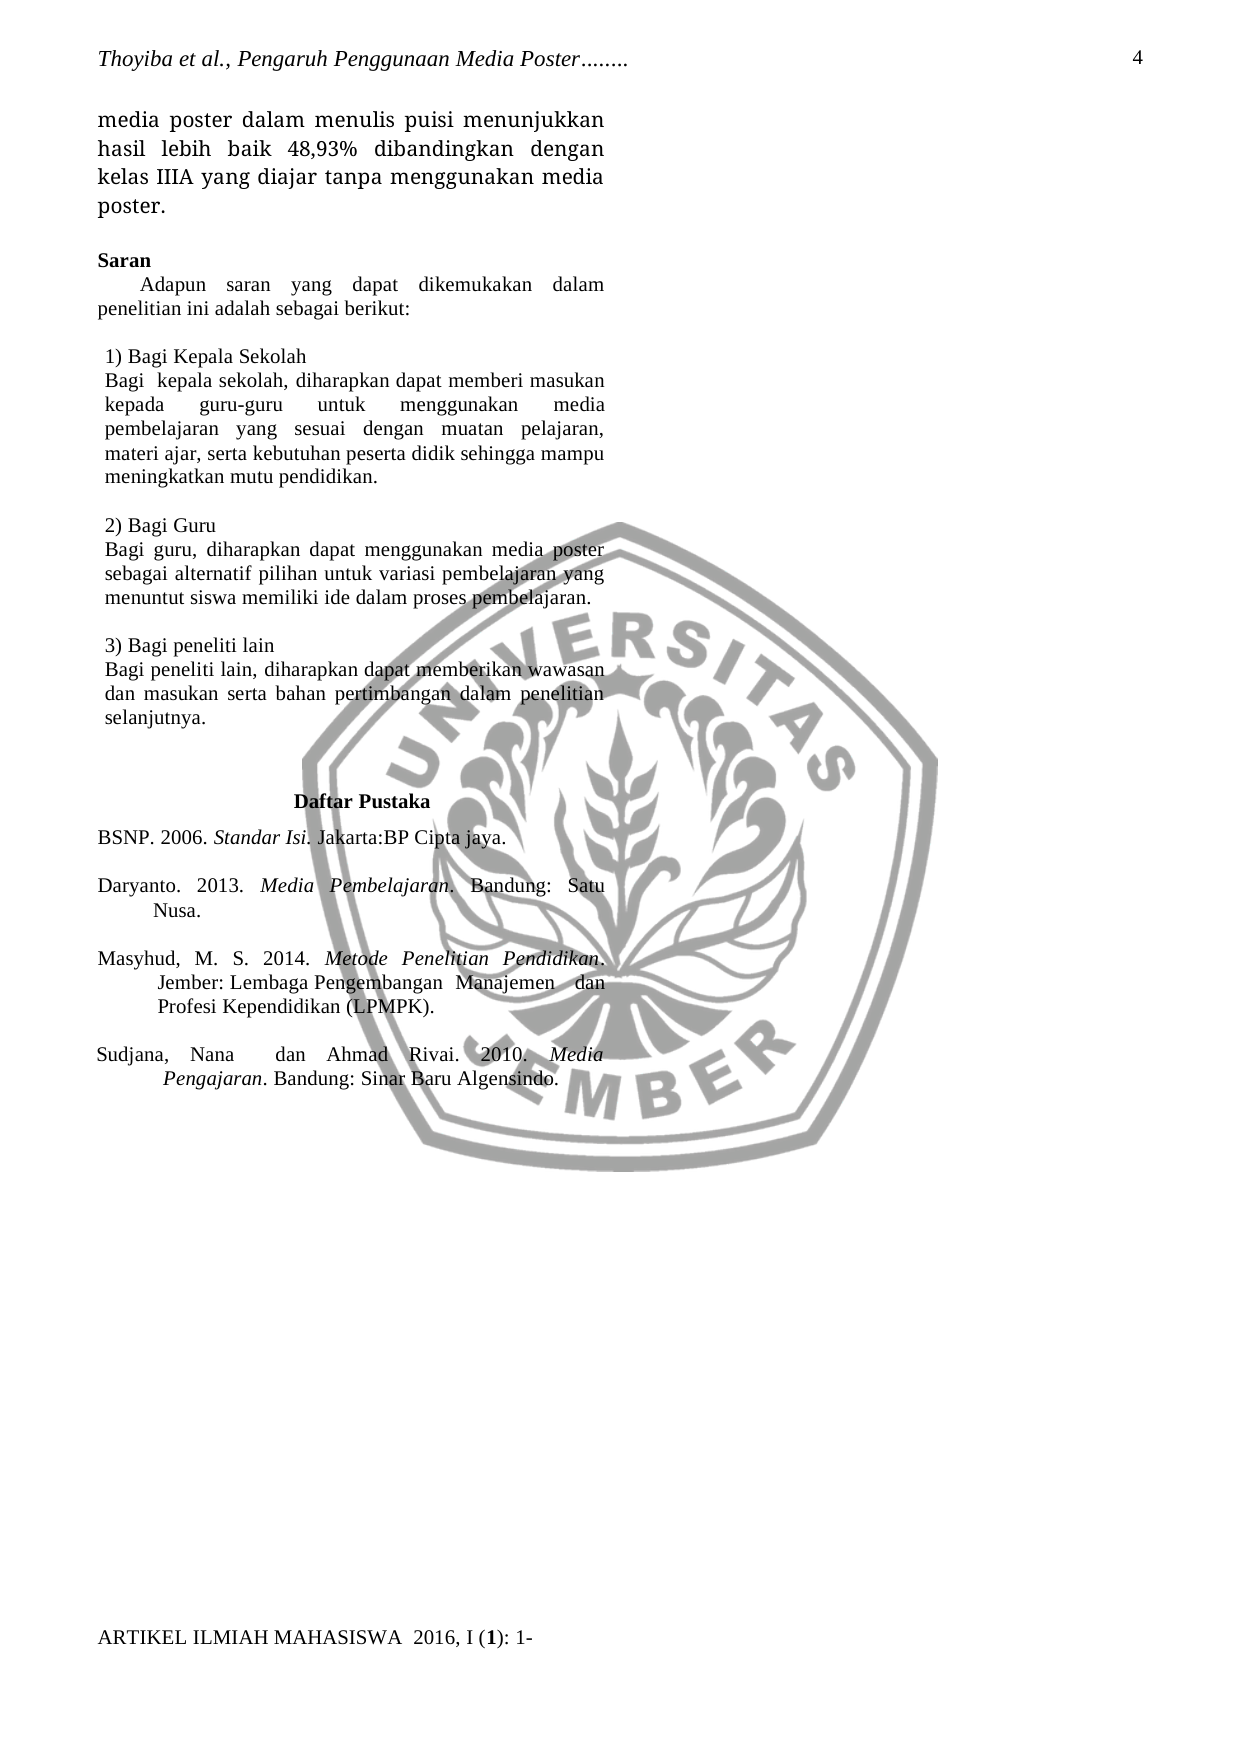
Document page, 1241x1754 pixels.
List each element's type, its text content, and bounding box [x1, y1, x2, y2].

text Sudjana, Nana dan Ahmad Rivai. 2010. Media Pengajaran. Bandung: Sinar Baru Algensindo. [96, 1042, 605, 1090]
picture [229, 447, 1011, 1246]
text Bagi guru, diharapkan dapat menggunakan media poster sebagai alternatif pilihan untuk variasi pembelajaran yang menuntut siswa memiliki ide dalam proses pembelajaran. [104, 537, 605, 609]
text Bagi peneliti lain, diharapkan dapat memberikan wawasan dan masukan serta bahan pertimbangan dalam penelitian selanjutnya. [104, 657, 605, 729]
text Bagi kepala sekolah, diharapkan dapat memberi masukan kepada guru-guru untuk menggunakan media pembelajaran yang sesuai dengan muatan pelajaran, materi ajar, serta kebutuhan peserta didik sehingga mampu meningkatkan mutu pendidikan. [104, 368, 605, 488]
text 1) Bagi Kepala Sekolah [104, 344, 605, 368]
text media poster dalam menulis puisi menunjukkan hasil lebih baik 48,93% dibandingkan dengan kelas IIIA yang diajar tanpa menggunakan media poster. [97, 105, 605, 219]
text Adapun saran yang dapat dikemukakan dalam penelitian ini adalah sebagai berikut: [97, 272, 605, 320]
text Daftar Pustaka [97, 789, 605, 813]
text 3) Bagi peneliti lain [104, 633, 605, 657]
text Saran [97, 248, 605, 272]
text Daryanto. 2013. Media Pembelajaran. Bandung: Satu Nusa. [97, 873, 605, 921]
text 2) Bagi Guru [104, 512, 605, 537]
text BSNP. 2006. Standar Isi. Jakarta:BP Cipta jaya. [97, 825, 605, 849]
text Masyhud, M. S. 2014. Metode Penelitian Pendidikan. Jember: Lembaga Pengembangan Manajemen dan Profesi Kependidikan (LPMPK). [97, 946, 605, 1018]
